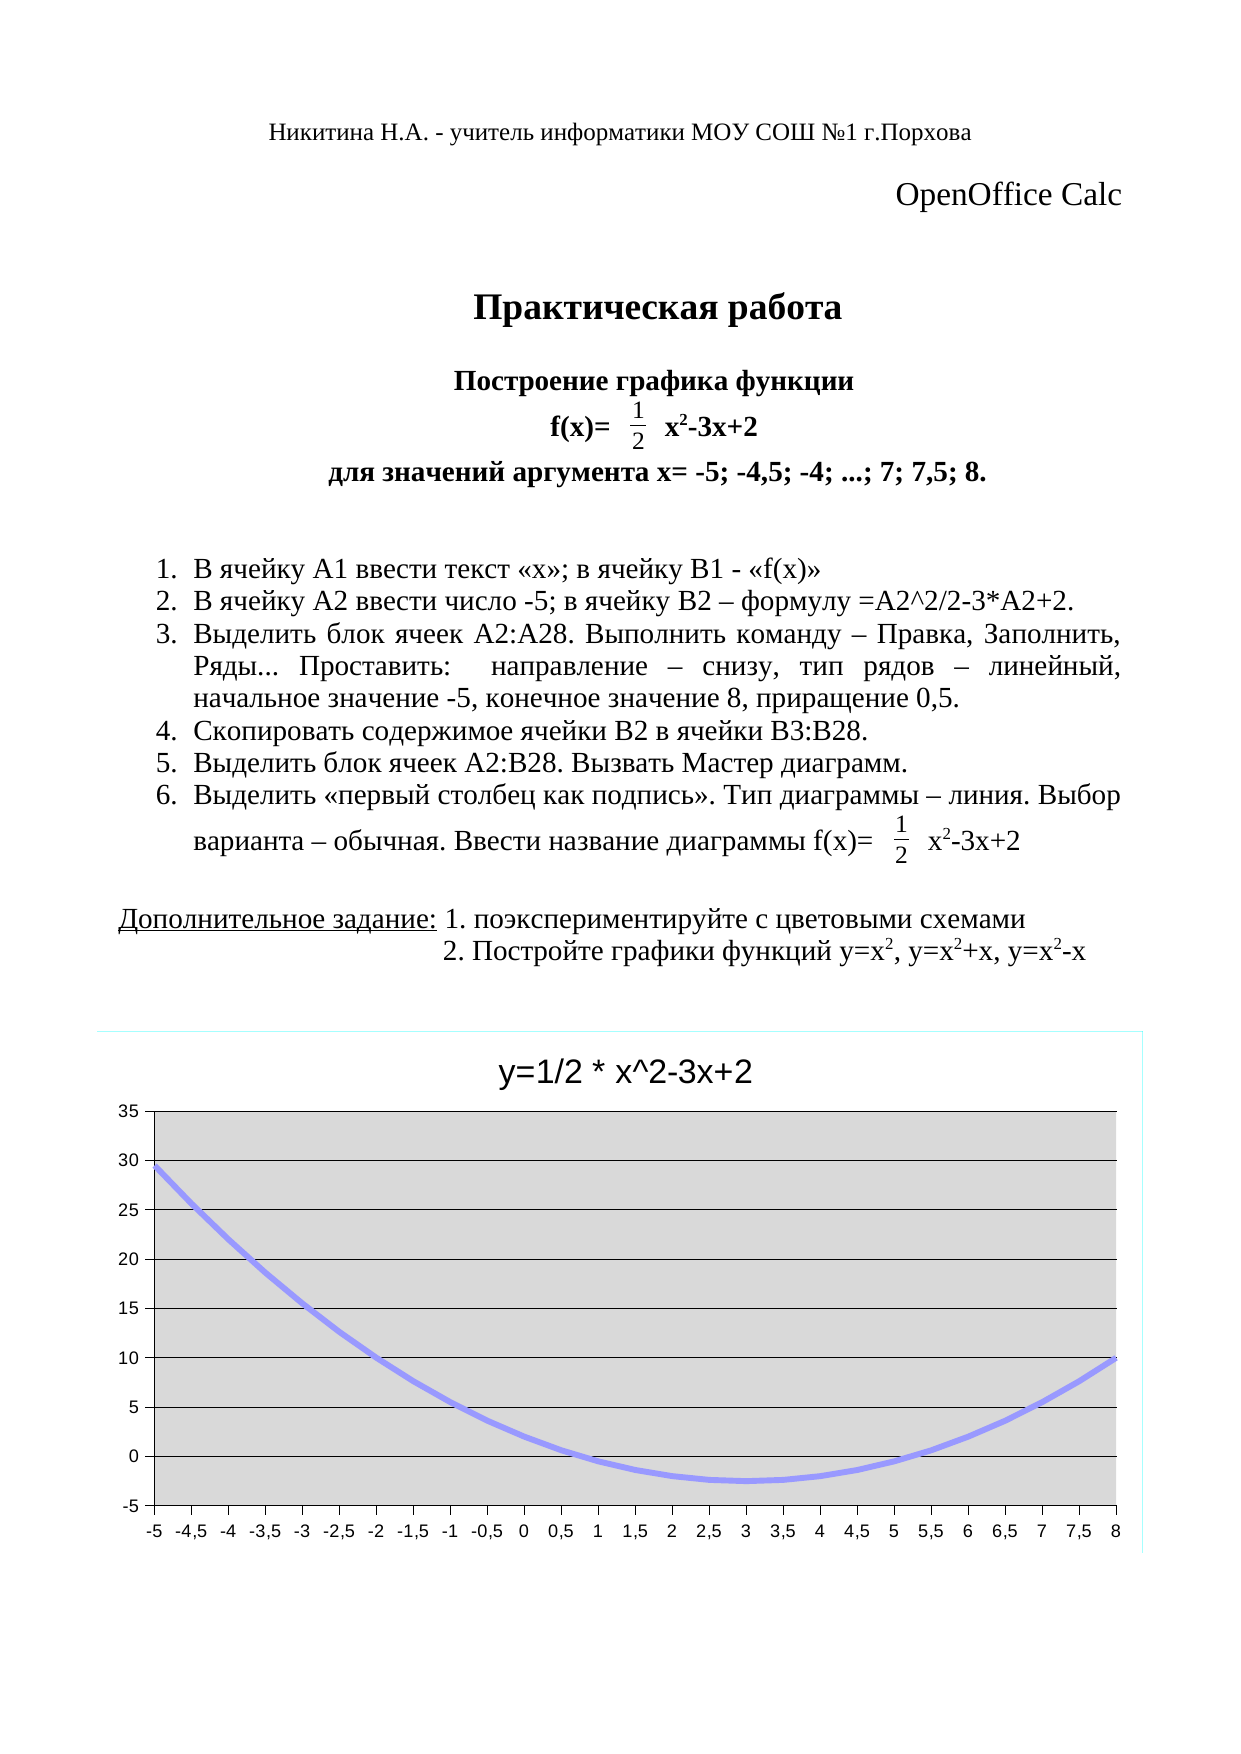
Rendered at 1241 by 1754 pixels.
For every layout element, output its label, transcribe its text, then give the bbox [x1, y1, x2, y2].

list f(x)=x2-3x+2 [156, 397, 1122, 456]
list Построение графика функции [156, 364, 1122, 397]
list Выделить блок ячеек А2:А28. Выполнить команду – Правка, Заполнить, Ряды... Проставить: направление – снизу, тип рядов – линейный, начальное значение -5, конечное значение 8, приращение 0,5. [156, 617, 1122, 714]
list Выделить блок ячеек А2:В28. Вызвать Мастер диаграмм. [156, 746, 1122, 778]
text 2. Постройте графики функций y=x2, y=x2+x, y=x2-x [118, 934, 1122, 967]
text OpenOffice Calc [118, 175, 1122, 212]
text Дополнительное задание: 1. поэкспериментируйте с цветовыми схемами [118, 902, 1122, 934]
list В ячейку А1 ввести текст «х»; в ячейку В1 - «f(x)» [156, 552, 1122, 585]
list Практическая работа [156, 286, 1122, 327]
list Выделить «первый столбец как подпись». Тип диаграммы – линия. Выбор варианта – обычная. Ввести название диаграммы f(x)=x2-3x+2 [156, 778, 1122, 870]
list Скопировать содержимое ячейки В2 в ячейки В3:В28. [156, 714, 1122, 746]
list для значений аргумента х= -5; -4,5; -4; ...; 7; 7,5; 8. [156, 456, 1122, 488]
list В ячейку А2 ввести число -5; в ячейку В2 – формулу =А2^2/2-3*А2+2. [156, 585, 1122, 617]
